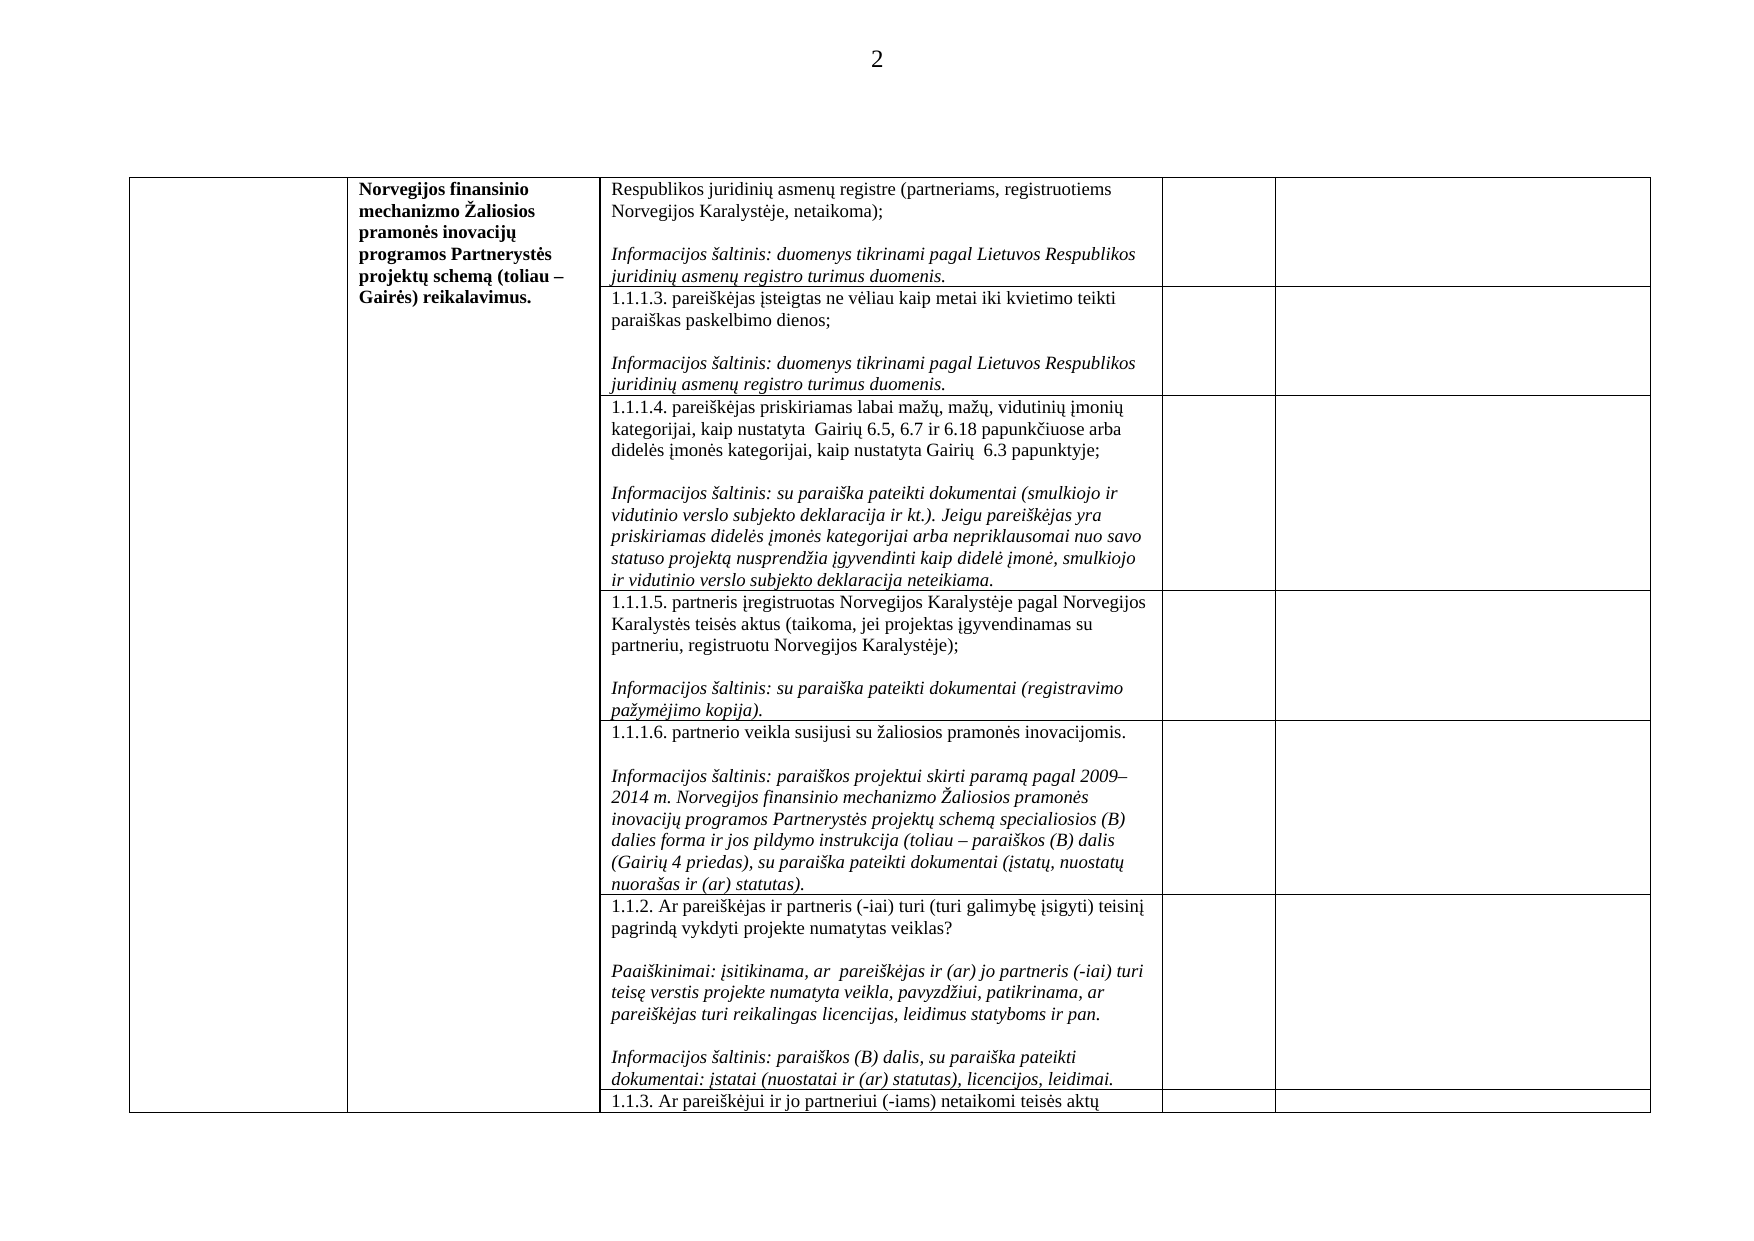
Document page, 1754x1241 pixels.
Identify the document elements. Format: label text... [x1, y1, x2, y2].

table_cell [1276, 591, 1650, 720]
table_cell 1.1.1.6. partnerio veikla susijusi su žaliosios pramonės inovacijomis. Informacijos šaltinis: paraiškos projektui skirti paramą pagal 2009–2014 m. Norvegijos finansinio mechanizmo Žaliosios pramonės inovacijų programos Partnerystės projektų schemą specialiosios (B) dalies forma ir jos pildymo instrukcija (toliau – paraiškos (B) dalis (Gairių 4 priedas), su paraiška pateikti dokumentai (įstatų, nuostatų nuorašas ir (ar) statutas). [601, 721, 1162, 894]
table_cell Norvegijos finansinio mechanizmo Žaliosios pramonės inovacijų programos Partnerystės projektų schemą (toliau – Gairės) reikalavimus. [348, 178, 599, 1112]
table_cell [1276, 1090, 1650, 1112]
table_cell [130, 178, 347, 1112]
table_cell [1163, 1090, 1275, 1112]
table_cell [1276, 178, 1650, 286]
table_cell [1163, 721, 1275, 894]
table_cell 1.1.1.5. partneris įregistruotas Norvegijos Karalystėje pagal Norvegijos Karalystės teisės aktus (taikoma, jei projektas įgyvendinamas su partneriu, registruotu Norvegijos Karalystėje); Informacijos šaltinis: su paraiška pateikti dokumentai (registravimo pažymėjimo kopija). [601, 591, 1162, 720]
table_cell [1163, 895, 1275, 1089]
table_cell [1163, 287, 1275, 395]
table_cell [1163, 396, 1275, 590]
table_cell Respublikos juridinių asmenų registre (partneriams, registruotiems Norvegijos Karalystėje, netaikoma); Informacijos šaltinis: duomenys tikrinami pagal Lietuvos Respublikos juridinių asmenų registro turimus duomenis. [601, 178, 1162, 286]
table_cell [1163, 591, 1275, 720]
table_cell 1.1.1.4. pareiškėjas priskiriamas labai mažų, mažų, vidutinių įmonių kategorijai, kaip nustatyta Gairių 6.5, 6.7 ir 6.18 papunkčiuose arba didelės įmonės kategorijai, kaip nustatyta Gairių 6.3 papunktyje; Informacijos šaltinis: su paraiška pateikti dokumentai (smulkiojo ir vidutinio verslo subjekto deklaracija ir kt.). Jeigu pareiškėjas yra priskiriamas didelės įmonės kategorijai arba nepriklausomai nuo savo statuso projektą nusprendžia įgyvendinti kaip didelė įmonė, smulkiojo ir vidutinio verslo subjekto deklaracija neteikiama. [601, 396, 1162, 590]
table_cell [1163, 178, 1275, 286]
table_cell [1276, 895, 1650, 1089]
table_cell 1.1.1.3. pareiškėjas įsteigtas ne vėliau kaip metai iki kvietimo teikti paraiškas paskelbimo dienos; Informacijos šaltinis: duomenys tikrinami pagal Lietuvos Respublikos juridinių asmenų registro turimus duomenis. [601, 287, 1162, 395]
table_cell [1276, 396, 1650, 590]
table_cell 1.1.3. Ar pareiškėjui ir jo partneriui (-iams) netaikomi teisės aktų [601, 1090, 1162, 1112]
table_cell [1276, 287, 1650, 395]
table_cell [1276, 721, 1650, 894]
table_cell 1.1.2. Ar pareiškėjas ir partneris (-iai) turi (turi galimybę įsigyti) teisinį pagrindą vykdyti projekte numatytas veiklas? Paaiškinimai: įsitikinama, ar pareiškėjas ir (ar) jo partneris (-iai) turi teisę verstis projekte numatyta veikla, pavyzdžiui, patikrinama, ar pareiškėjas turi reikalingas licencijas, leidimus statyboms ir pan. Informacijos šaltinis: paraiškos (B) dalis, su paraiška pateikti dokumentai: įstatai (nuostatai ir (ar) statutas), licencijos, leidimai. [601, 895, 1162, 1089]
